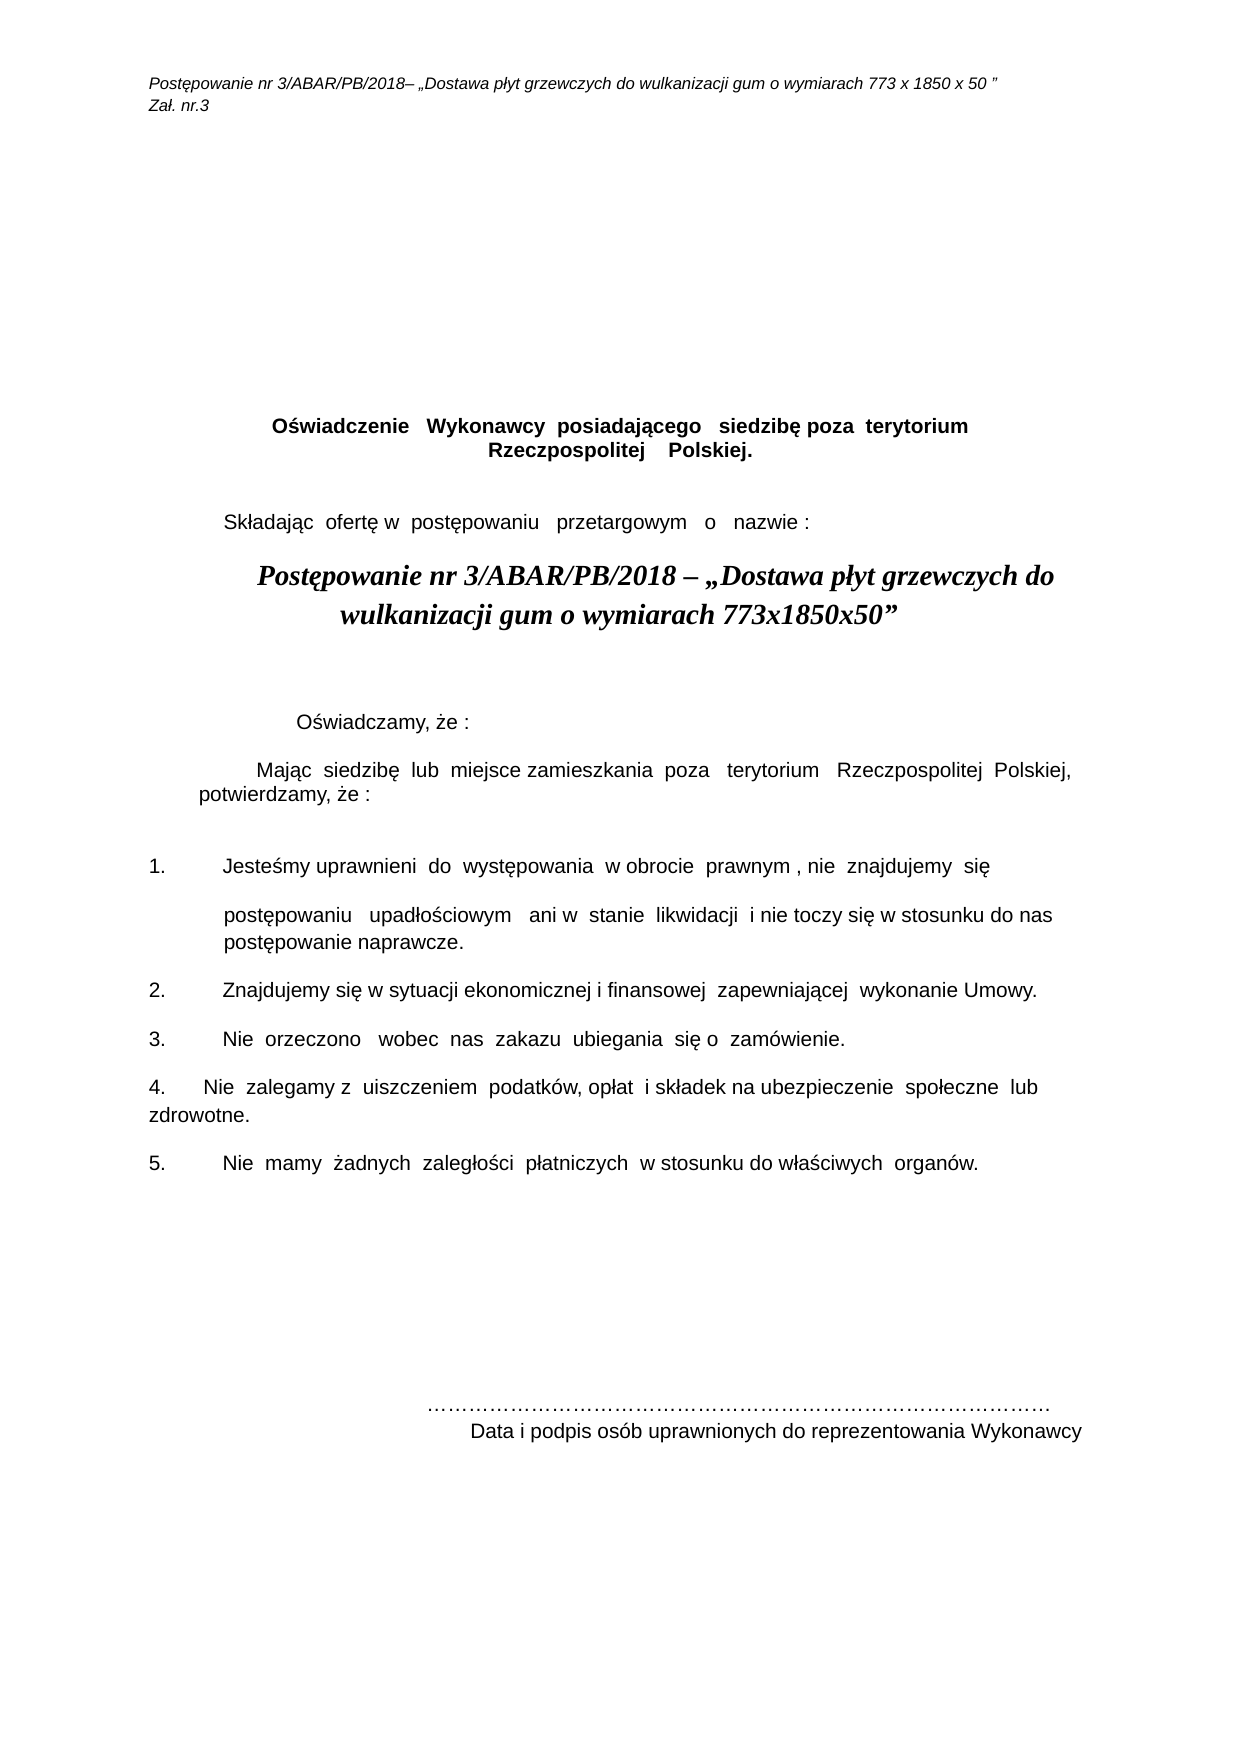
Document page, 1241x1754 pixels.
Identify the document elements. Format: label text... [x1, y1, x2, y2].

list postępowaniu upadłościowym ani w stanie likwidacji i nie toczy się w stosunku do nas postępowanie naprawcze. [223, 902, 1092, 954]
text Postępowanie nr 3/ABAR/PB/2018 – „Dostawa płyt grzewczych do wulkanizacji gum o wymiarach 773x1850x50” [148, 558, 1092, 630]
list Nie orzeczono wobec nas zakazu ubiegania się o zamówienie. [148, 1027, 1092, 1051]
list Nie mamy żadnych zaległości płatniczych w stosunku do właściwych organów. [148, 1151, 1092, 1175]
list Jesteśmy uprawnieni do występowania w obrocie prawnym , nie znajdujemy się [148, 854, 1092, 878]
text Mając siedzibę lub miejsce zamieszkania poza terytorium Rzeczpospolitej Polskiej, [198, 758, 1092, 782]
text ……………………………………………………………………………… [190, 1392, 1092, 1416]
text Data i podpis osób uprawnionych do reprezentowania Wykonawcy [190, 1419, 1092, 1443]
text Składając ofertę w postępowaniu przetargowym o nazwie : [148, 510, 1092, 534]
text potwierdzamy, że : [198, 782, 1092, 806]
text Rzeczpospolitej Polskiej. [148, 438, 1092, 462]
list Znajdujemy się w sytuacji ekonomicznej i finansowej zapewniającej wykonanie Umowy. [148, 978, 1092, 1002]
list Nie zalegamy z uiszczeniem podatków, opłat i składek na ubezpieczenie społeczne lub zdrowotne. [148, 1075, 1092, 1126]
text Oświadczenie Wykonawcy posiadającego siedzibę poza terytorium [148, 414, 1092, 438]
text Oświadczamy, że : [148, 710, 1092, 734]
